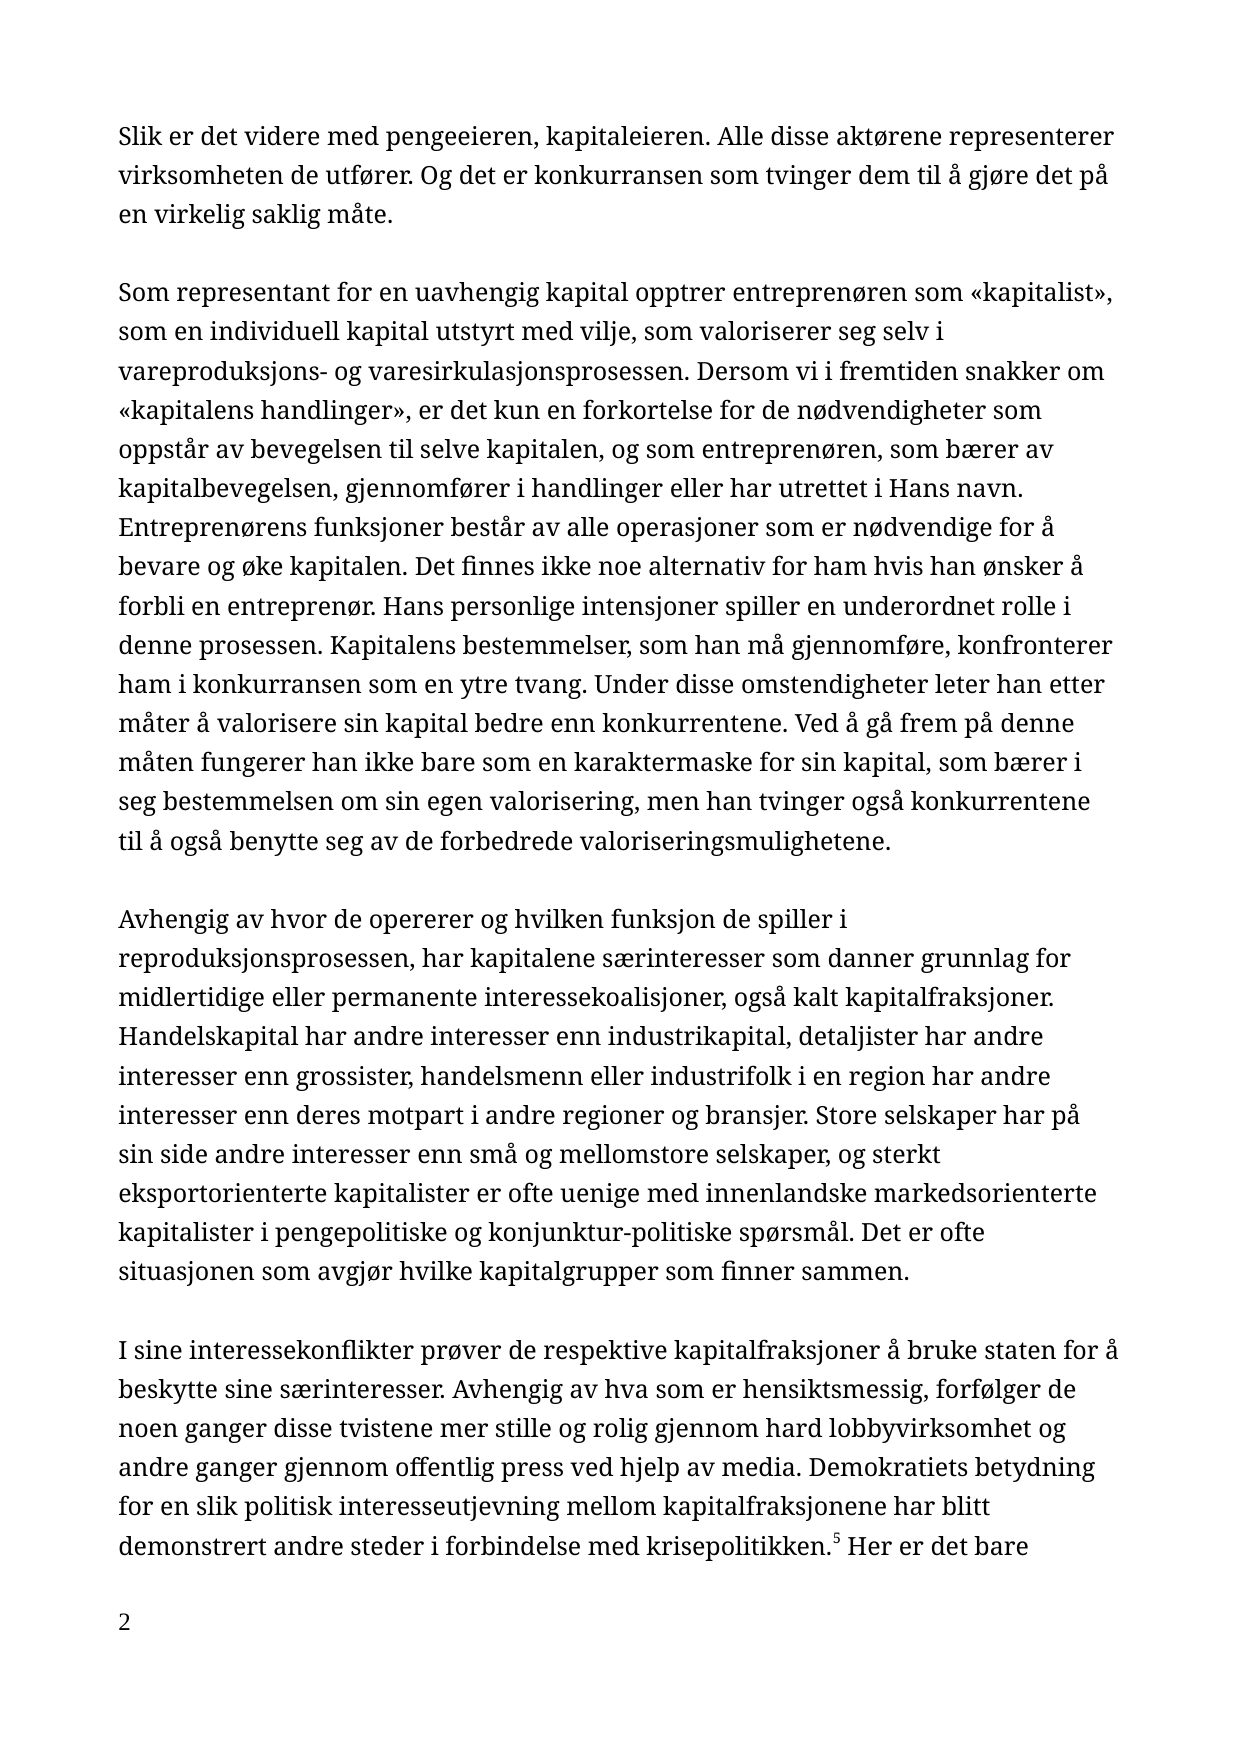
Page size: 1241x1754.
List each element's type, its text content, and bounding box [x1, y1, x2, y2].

text I sine interessekonflikter prøver de respektive kapitalfraksjoner å bruke staten for å beskytte sine særinteresser. Avhengig av hva som er hensiktsmessig, forfølger de noen ganger disse tvistene mer stille og rolig gjennom hard lobbyvirksomhet og andre ganger gjennom offentlig press ved hjelp av media. Demokratiets betydning for en slik politisk interesseutjevning mellom kapitalfraksjonene har blitt demonstrert andre steder i forbindelse med krisepolitikken. Her er det bare [118, 1332, 1122, 1562]
text Avhengig av hvor de opererer og hvilken funksjon de spiller i reproduksjonsprosessen, har kapitalene særinteresser som danner grunnlag for midlertidige eller permanente interessekoalisjoner, også kalt kapitalfraksjoner. Handelskapital har andre interesser enn industrikapital, detaljister har andre interesser enn grossister, handelsmenn eller industrifolk i en region har andre interesser enn deres motpart i andre regioner og bransjer. Store selskaper har på sin side andre interesser enn små og mellomstore selskaper, og sterkt eksportorienterte kapitalister er ofte uenige med innenlandske markedsorienterte kapitalister i pengepolitiske og konjunktur-politiske spørsmål. Det er ofte situasjonen som avgjør hvilke kapitalgrupper som finner sammen. [118, 901, 1122, 1288]
text Som representant for en uavhengig kapital opptrer entreprenøren som «kapitalist», som en individuell kapital utstyrt med vilje, som valoriserer seg selv i vareproduksjons- og varesirkulasjonsprosessen. Dersom vi i fremtiden snakker om «kapitalens handlinger», er det kun en forkortelse for de nødvendigheter som oppstår av bevegelsen til selve kapitalen, og som entreprenøren, som bærer av kapitalbevegelsen, gjennomfører i handlinger eller har utrettet i Hans navn. Entreprenørens funksjoner består av alle operasjoner som er nødvendige for å bevare og øke kapitalen. Det finnes ikke noe alternativ for ham hvis han ønsker å forbli en entreprenør. Hans personlige intensjoner spiller en underordnet rolle i denne prosessen. Kapitalens bestemmelser, som han må gjennomføre, konfronterer ham i konkurransen som en ytre tvang. Under disse omstendigheter leter han etter måter å valorisere sin kapital bedre enn konkurrentene. Ved å gå frem på denne måten fungerer han ikke bare som en karaktermaske for sin kapital, som bærer i seg bestemmelsen om sin egen valorisering, men han tvinger også konkurrentene til å også benytte seg av de forbedrede valoriseringsmulighetene. [118, 275, 1122, 857]
text Entreprenøren som er nødt til å arbeide under konkurransebetingelser blir pålagt en spesiell samfunnsmessiug egenskap, han blir så å si påvirket av virksomheten han skal utføre. F.eks må selgeren selge sin vare dersom han ikke vil sette sin økonomiske eksistens i fare. Det er selve varen som tvinger ham til å lete etter kjøpere for den, fordi han trenger penger for å få varen han har bruk for. Denne markedsbaserte formen for arbeidsdeling gjør ham ikke bare avhengig av andre, men også av ting. Her blir hans egen vilje ikke stort mer enn varens bestemmelse. Slik er det videre med pengeeieren, kapitaleieren. Alle disse aktørene representerer virksomheten de utfører. Og det er konkurransen som tvinger dem til å gjøre det på en virkelig saklig måte. [118, 118, 1122, 231]
